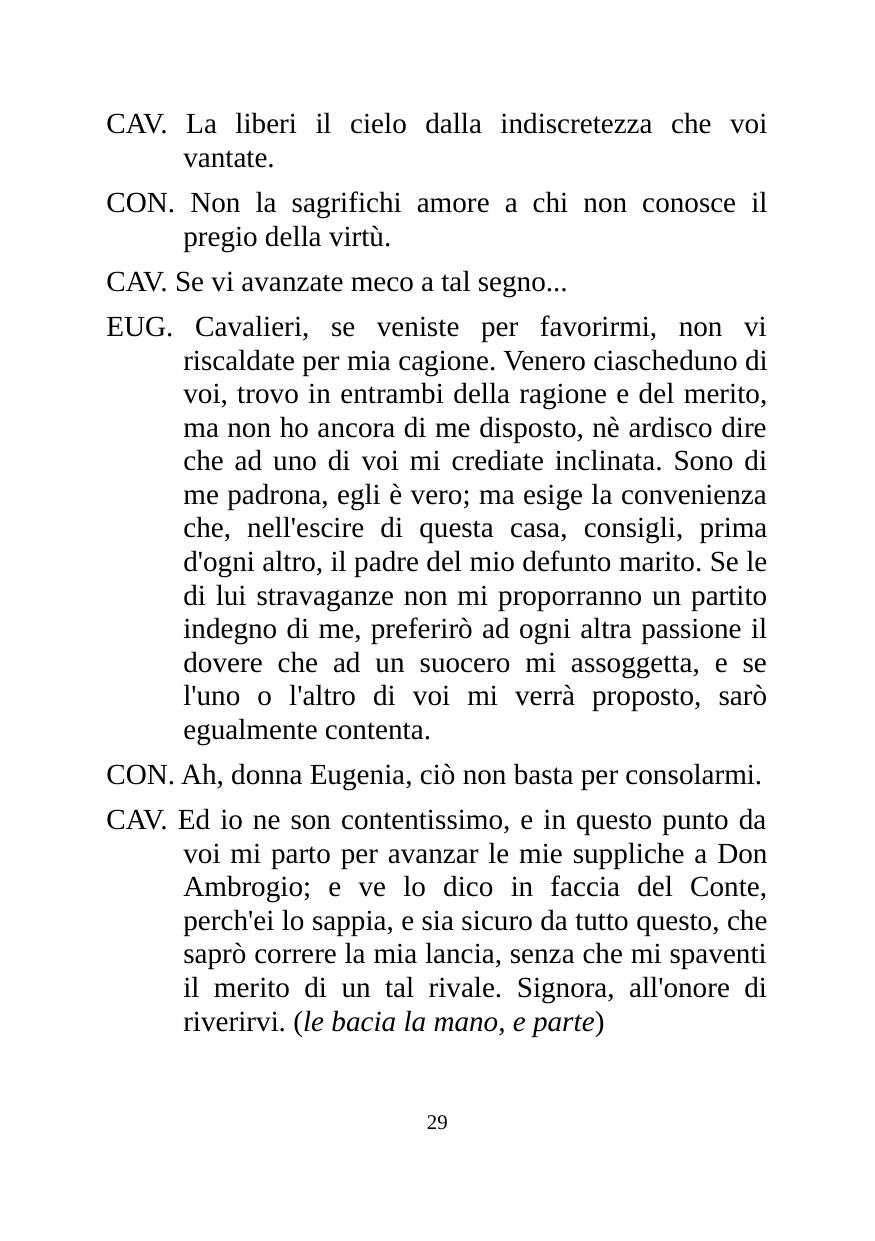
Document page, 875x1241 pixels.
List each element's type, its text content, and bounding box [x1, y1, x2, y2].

text CAV. La liberi il cielo dalla indiscretezza che voi vantate. [106, 106, 768, 173]
text CON. Non la sagrifichi amore a chi non conosce il pregio della virtù. [106, 185, 768, 252]
text CAV. Ed io ne son contentissimo, e in questo punto da voi mi parto per avanzar le mie suppliche a Don Ambrogio; e ve lo dico in faccia del Conte, perch'ei lo sappia, e sia sicuro da tutto questo, che saprò correre la mia lancia, senza che mi spaventi il merito di un tal rivale. Signora, all'onore di riverirvi. (le bacia la mano, e parte) [106, 802, 768, 1037]
text EUG. Cavalieri, se veniste per favorirmi, non vi riscaldate per mia cagione. Venero ciascheduno di voi, trovo in entrambi della ragione e del merito, ma non ho ancora di me disposto, nè ardisco dire che ad uno di voi mi crediate inclinata. Sono di me padrona, egli è vero; ma esige la convenienza che, nell'escire di questa casa, consigli, prima d'ogni altro, il padre del mio defunto marito. Se le di lui stravaganze non mi proporranno un partito indegno di me, preferirò ad ogni altra passione il dovere che ad un suocero mi assoggetta, e se l'uno o l'altro di voi mi verrà proposto, sarò egualmente contenta. [106, 309, 768, 745]
text CAV. Se vi avanzate meco a tal segno... [106, 264, 768, 297]
text CON. Ah, donna Eugenia, ciò non basta per consolarmi. [106, 757, 768, 791]
